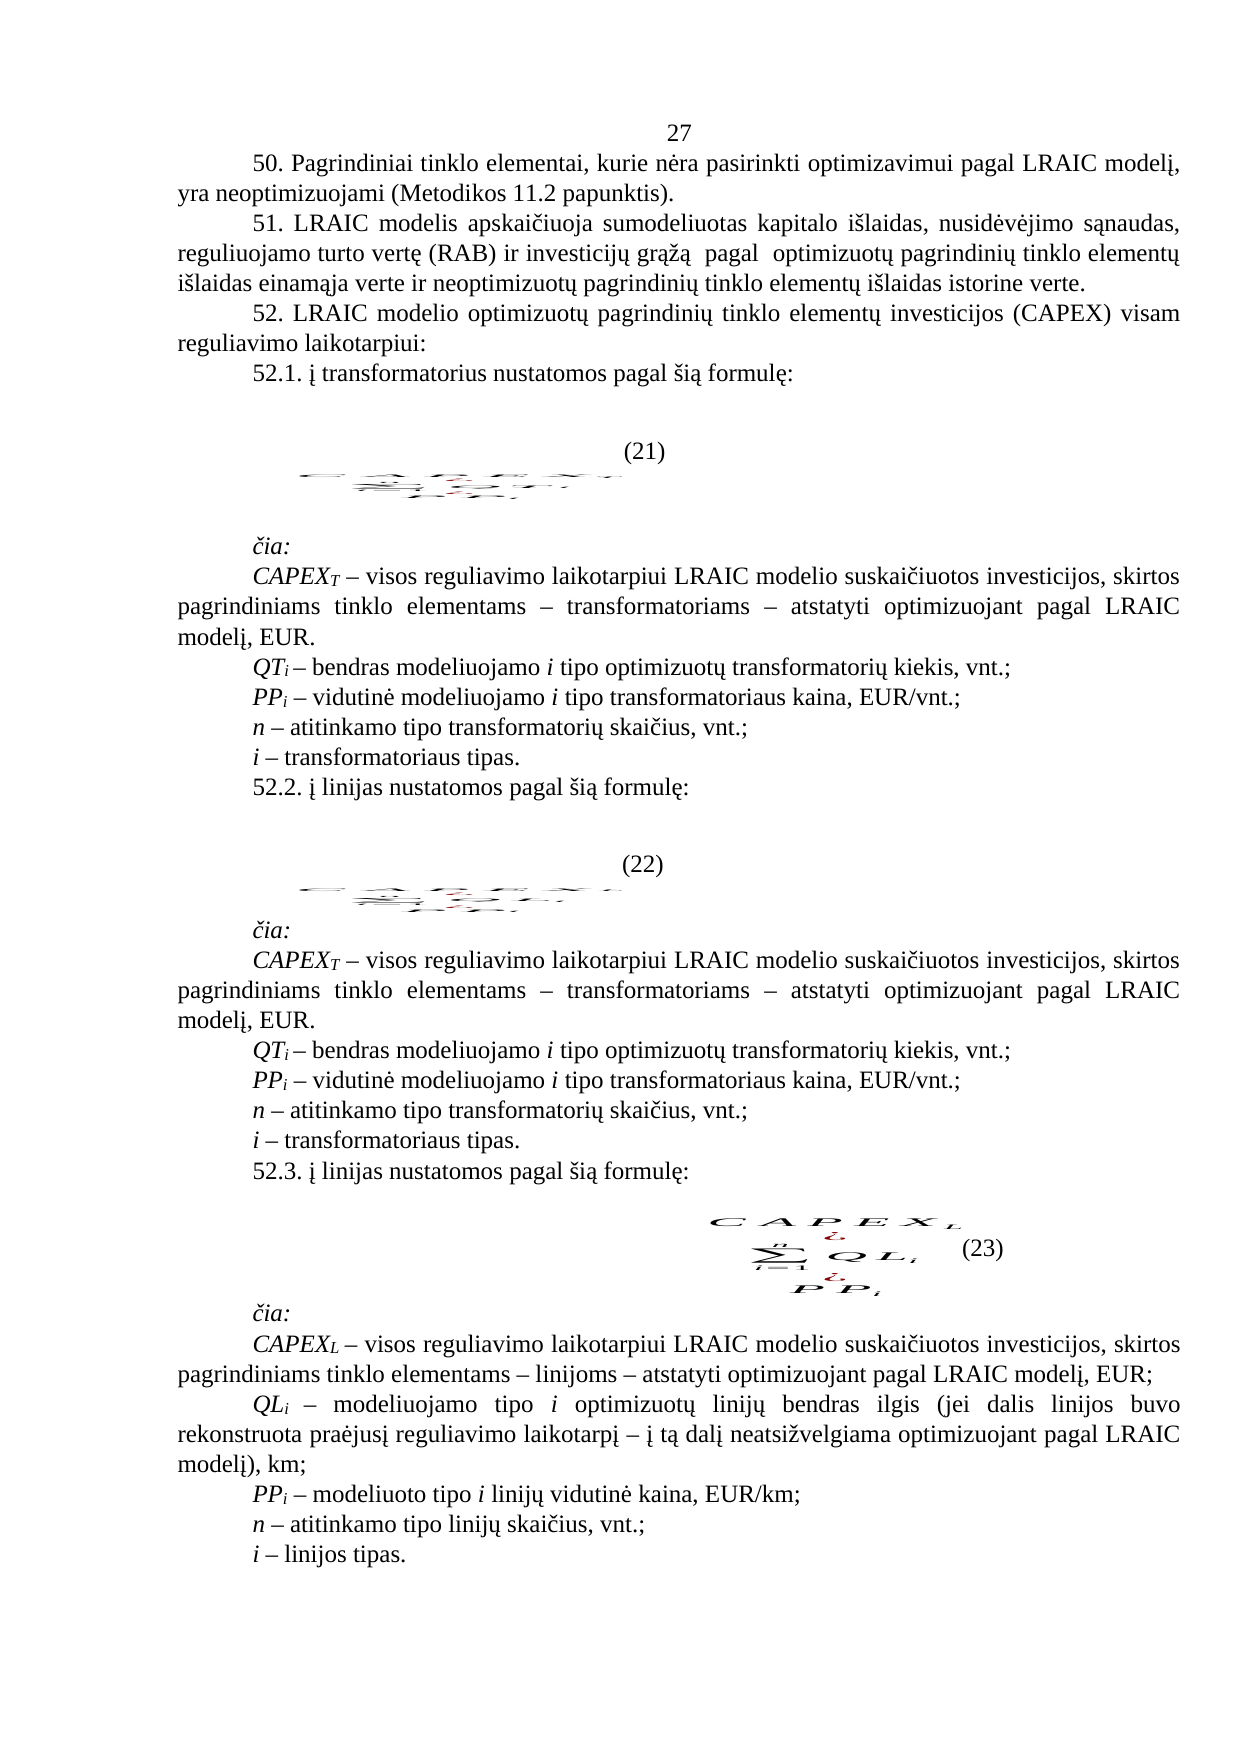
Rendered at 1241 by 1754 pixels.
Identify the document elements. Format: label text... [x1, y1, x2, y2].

text 52.3. į linijas nustatomos pagal šią formulę: [177, 1156, 1181, 1184]
text i – transformatoriaus tipas. [177, 742, 1181, 771]
text QLi – modeliuojamo tipo i optimizuotų linijų bendras ilgis (jei dalis linijos buvo rekonstruota praėjusį reguliavimo laikotarpį – į tą dalį neatsižvelgiama optimizuojant pagal LRAIC modelį), km; [177, 1389, 1181, 1478]
text PPi – vidutinė modeliuojamo i tipo transformatoriaus kaina, EUR/vnt.; [177, 1065, 1181, 1094]
text n – atitinkamo tipo transformatorių skaičius, vnt.; [177, 712, 1181, 741]
text 51. LRAIC modelis apskaičiuoja sumodeliuotas kapitalo išlaidas, nusidėvėjimo sąnaudas, reguliuojamo turto vertę (RAB) ir investicijų grąžą pagal optimizuotų pagrindinių tinklo elementų išlaidas einamąja verte ir neoptimizuotų pagrindinių tinklo elementų išlaidas istorine verte. [177, 208, 1181, 297]
text CAPEXT – visos reguliavimo laikotarpiui LRAIC modelio suskaičiuotos investicijos, skirtos pagrindiniams tinklo elementams – transformatoriams – atstatyti optimizuojant pagal LRAIC modelį, EUR. [177, 561, 1181, 650]
text 50. Pagrindiniai tinklo elementai, kurie nėra pasirinkti optimizavimui pagal LRAIC modelį, yra neoptimizuojami (Metodikos 11.2 papunktis). [177, 148, 1181, 206]
text čia: [177, 1298, 1181, 1327]
text PPi – vidutinė modeliuojamo i tipo transformatoriaus kaina, EUR/vnt.; [177, 682, 1181, 711]
text čia: [177, 915, 1181, 944]
text i – linijos tipas. [177, 1539, 1181, 1568]
text QTi – bendras modeliuojamo i tipo optimizuotų transformatorių kiekis, vnt.; [177, 1035, 1181, 1064]
text PPi – modeliuoto tipo i linijų vidutinė kaina, EUR/km; [177, 1479, 1181, 1508]
text (21) [177, 418, 1181, 500]
text CAPEXL – visos reguliavimo laikotarpiui LRAIC modelio suskaičiuotos investicijos, skirtos pagrindiniams tinklo elementams – linijoms – atstatyti optimizuojant pagal LRAIC modelį, EUR; [177, 1329, 1181, 1387]
text 52. LRAIC modelio optimizuotų pagrindinių tinklo elementų investicijos (CAPEX) visam reguliavimo laikotarpiui: [177, 298, 1181, 357]
text (22) [177, 832, 1181, 913]
text 52.1. į transformatorius nustatomos pagal šią formulę: [177, 358, 1181, 387]
text n – atitinkamo tipo transformatorių skaičius, vnt.; [177, 1096, 1181, 1124]
text QTi – bendras modeliuojamo i tipo optimizuotų transformatorių kiekis, vnt.; [177, 652, 1181, 680]
text n – atitinkamo tipo linijų skaičius, vnt.; [177, 1509, 1181, 1538]
text čia: [177, 531, 1181, 560]
text 52.2. į linijas nustatomos pagal šią formulę: [177, 772, 1181, 801]
text CAPEXT – visos reguliavimo laikotarpiui LRAIC modelio suskaičiuotos investicijos, skirtos pagrindiniams tinklo elementams – transformatoriams – atstatyti optimizuojant pagal LRAIC modelį, EUR. [177, 945, 1181, 1034]
text (23) [177, 1216, 1181, 1297]
text i – transformatoriaus tipas. [177, 1126, 1181, 1154]
